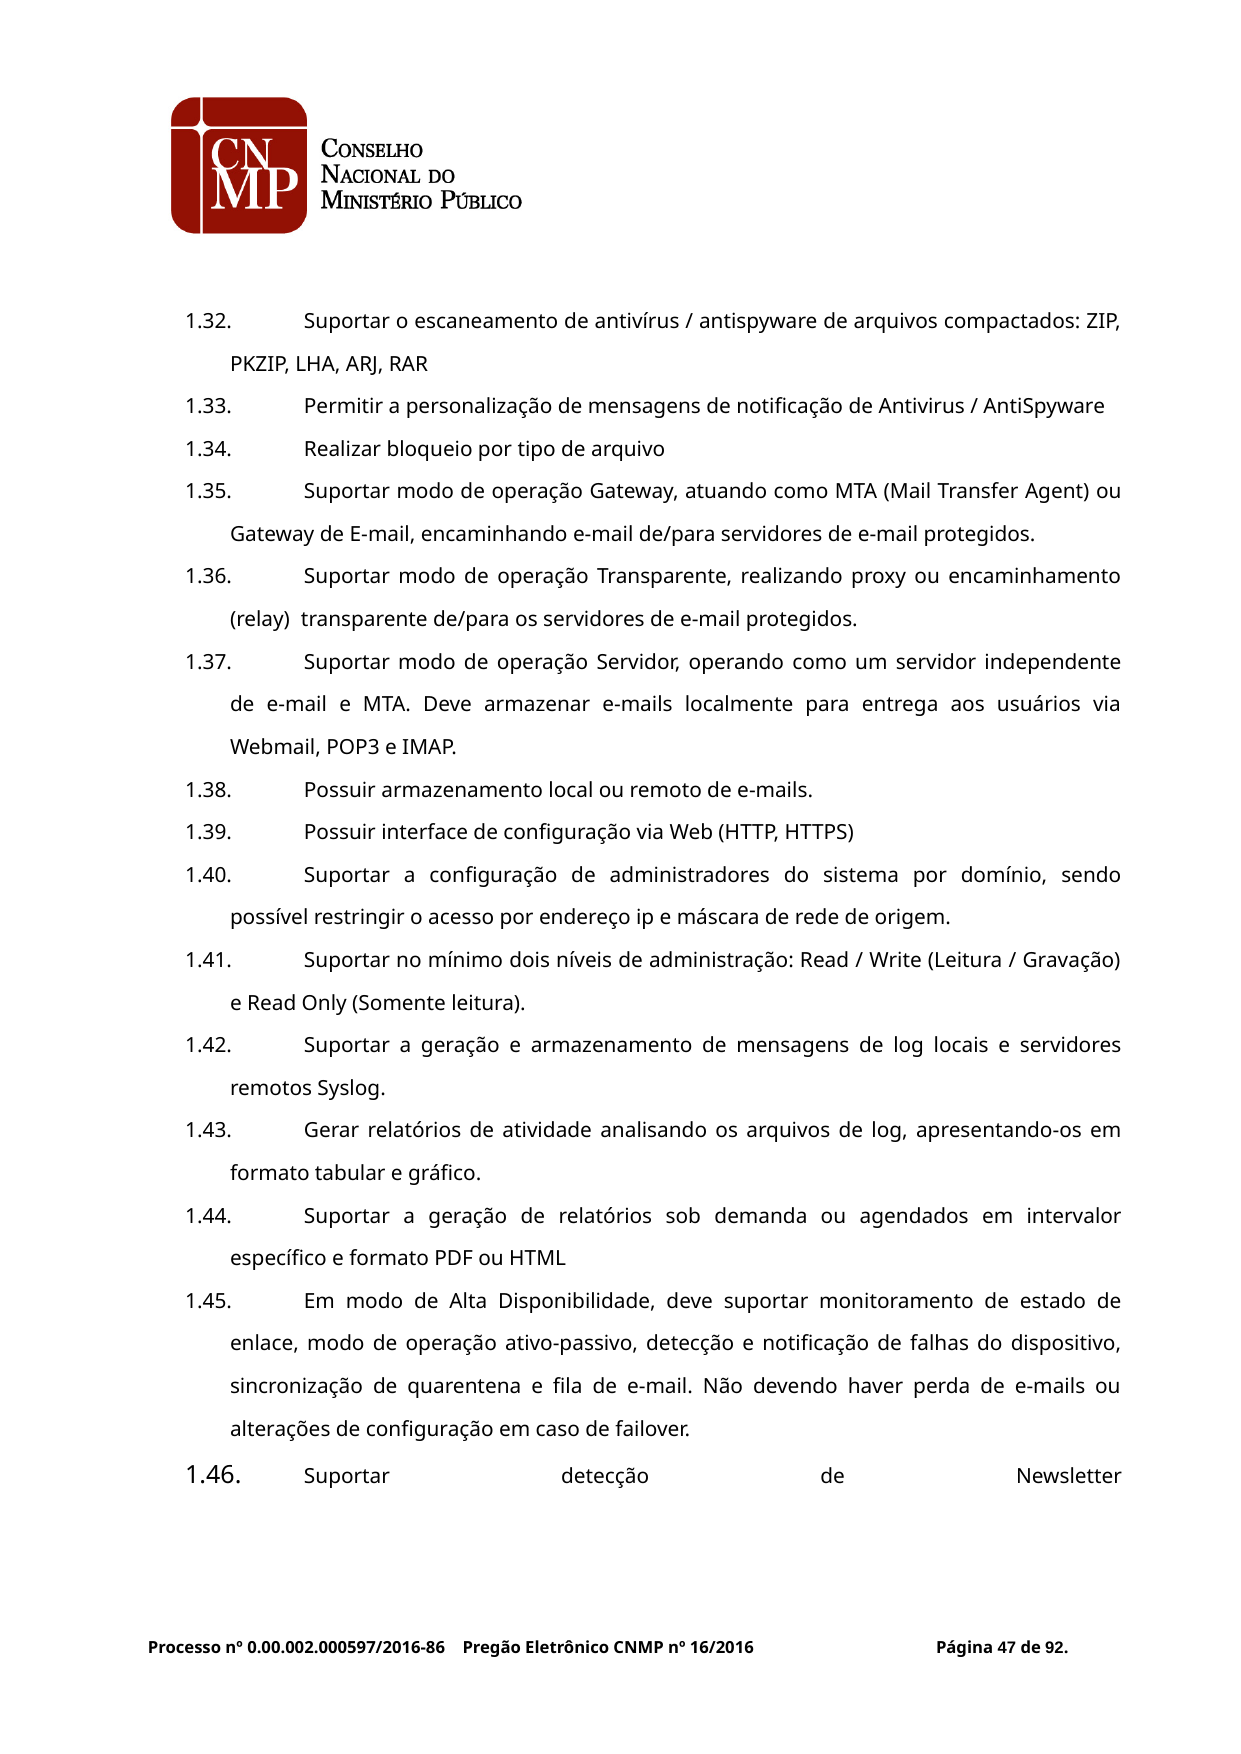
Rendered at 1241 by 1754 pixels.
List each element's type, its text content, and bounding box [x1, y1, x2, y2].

list Suportar no mínimo dois níveis de administração: Read / Write (Leitura / Gravação) e Read Only (Somente leitura). [185, 945, 1122, 1016]
list Realizar bloqueio por tipo de arquivo [185, 434, 1122, 462]
list Suportar a geração e armazenamento de mensagens de log locais e servidores remotos Syslog. [185, 1030, 1122, 1101]
list Suportar a geração de relatórios sob demanda ou agendados em intervalor específico e formato PDF ou HTML [185, 1201, 1122, 1272]
list Suportar detecção de Newsletter [185, 1456, 1122, 1541]
list Gerar relatórios de atividade analisando os arquivos de log, apresentando-os em formato tabular e gráfico. [185, 1116, 1122, 1187]
list Suportar a configuração de administradores do sistema por domínio, sendo possível restringir o acesso por endereço ip e máscara de rede de origem. [185, 860, 1122, 931]
list Suportar modo de operação Servidor, operando como um servidor independente de e-mail e MTA. Deve armazenar e-mails localmente para entrega aos usuários via Webmail, POP3 e IMAP. [185, 647, 1122, 761]
list Suportar modo de operação Transparente, realizando proxy ou encaminhamento (relay) transparente de/para os servidores de e-mail protegidos. [185, 562, 1122, 633]
list Suportar o escaneamento de antivírus / antispyware de arquivos compactados: ZIP, PKZIP, LHA, ARJ, RAR [185, 306, 1122, 377]
list Possuir armazenamento local ou remoto de e-mails. [185, 775, 1122, 803]
list Permitir a personalização de mensagens de notificação de Antivirus / AntiSpyware [185, 391, 1122, 420]
list Em modo de Alta Disponibilidade, deve suportar monitoramento de estado de enlace, modo de operação ativo-passivo, detecção e notificação de falhas do dispositivo, sincronização de quarentena e fila de e-mail. Não devendo haver perda de e-mails ou alterações de configuração em caso de failover. [185, 1286, 1122, 1442]
picture [147, 75, 537, 255]
list Possuir interface de configuração via Web (HTTP, HTTPS) [185, 817, 1122, 846]
list Suportar modo de operação Gateway, atuando como MTA (Mail Transfer Agent) ou Gateway de E-mail, encaminhando e-mail de/para servidores de e-mail protegidos. [185, 476, 1122, 547]
